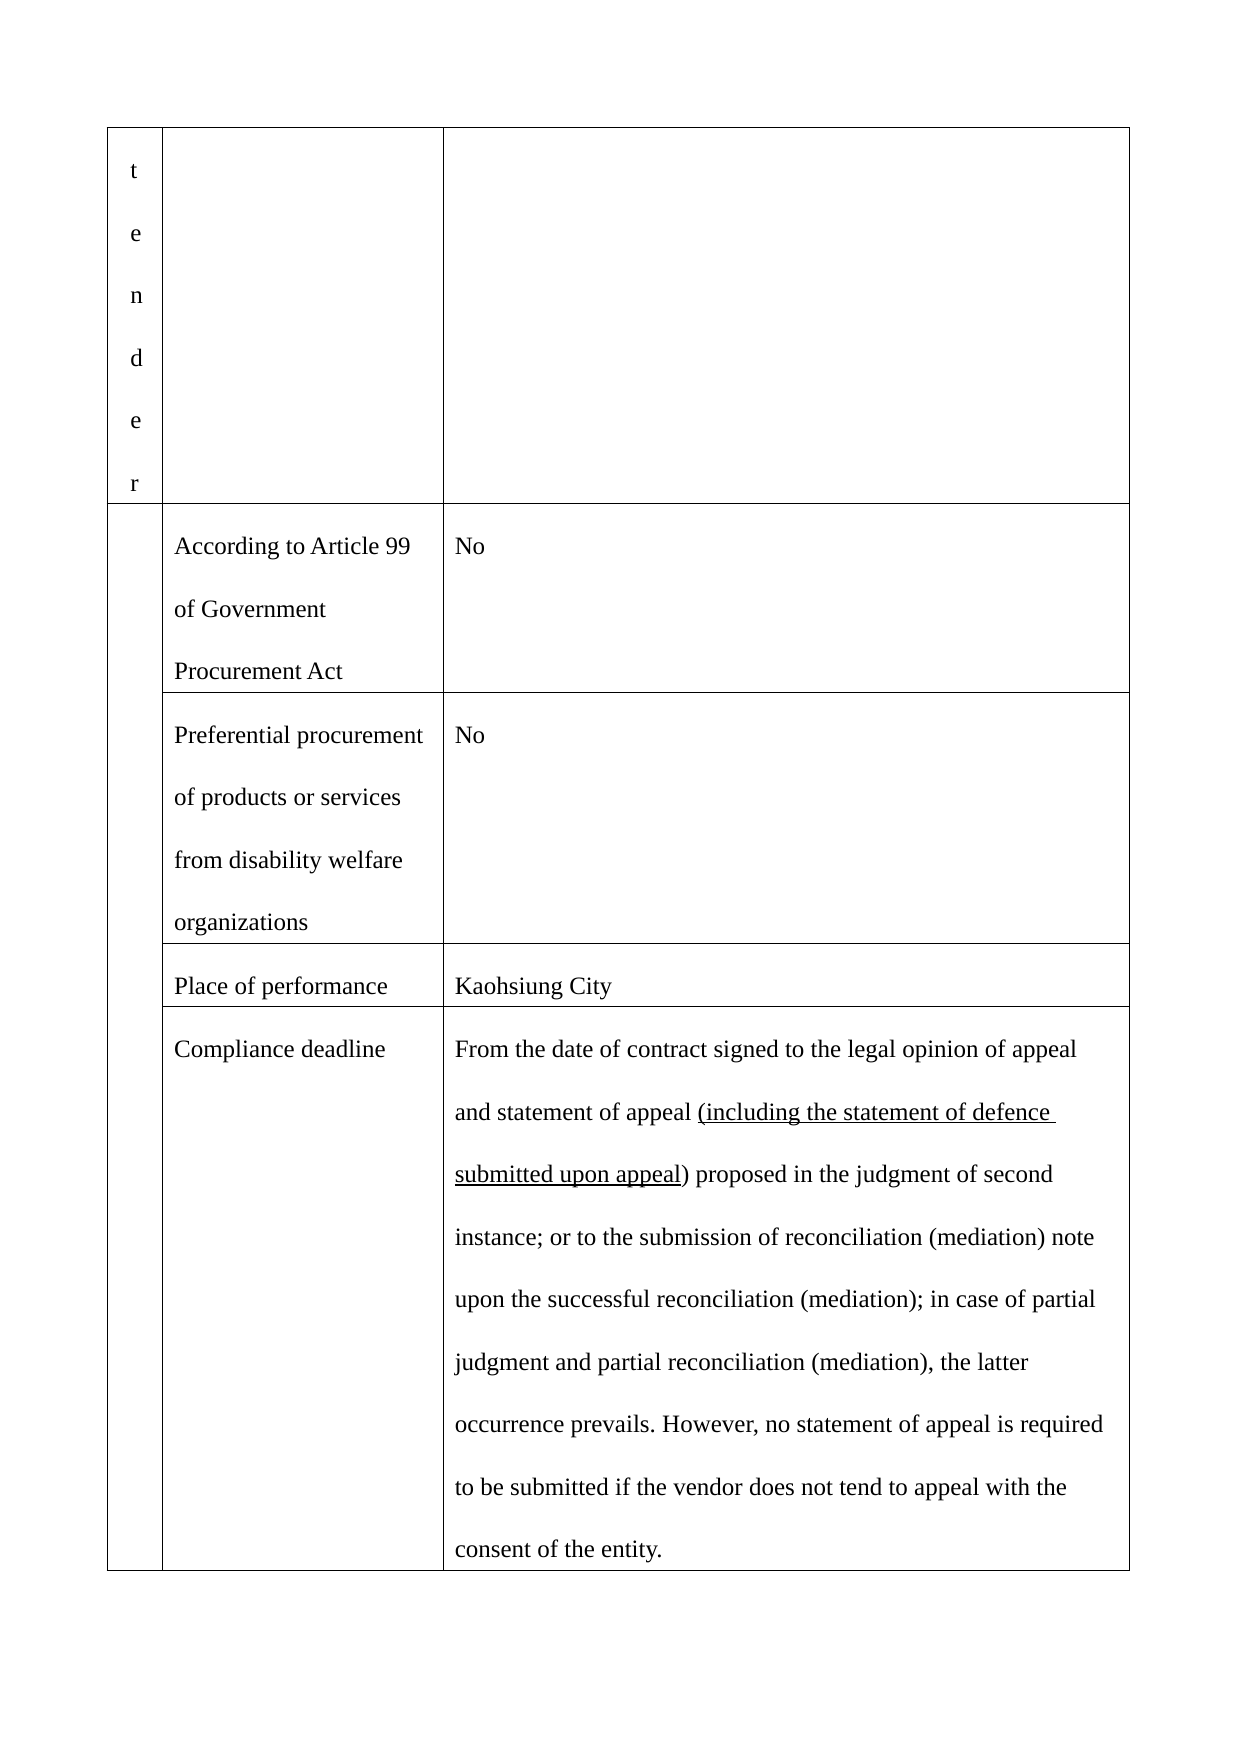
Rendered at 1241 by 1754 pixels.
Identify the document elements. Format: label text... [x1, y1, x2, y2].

table_cell [163, 128, 443, 503]
table_cell [444, 128, 1129, 503]
table_cell Kaohsiung City [444, 944, 1129, 1006]
table_cell Compliance deadline [163, 1007, 443, 1570]
table_cell No [444, 504, 1129, 692]
table_cell According to Article 99 of Government Procurement Act [163, 504, 443, 692]
table_cell Place of performance [163, 944, 443, 1006]
table_cell [108, 504, 162, 1570]
table_cell No [444, 693, 1129, 943]
table_cell From the date of contract signed to the legal opinion of appeal and statement of appeal (including the statement of defence submitted upon appeal) proposed in the judgment of second instance; or to the submission of reconciliation (mediation) note upon the successful reconciliation (mediation); in case of partial judgment and partial reconciliation (mediation), the latter occurrence prevails. However, no statement of appeal is required to be submitted if the vendor does not tend to appeal with the consent of the entity. [444, 1007, 1129, 1570]
table_cell tender [108, 128, 162, 503]
table_cell Preferential procurement of products or services from disability welfare organizations [163, 693, 443, 943]
